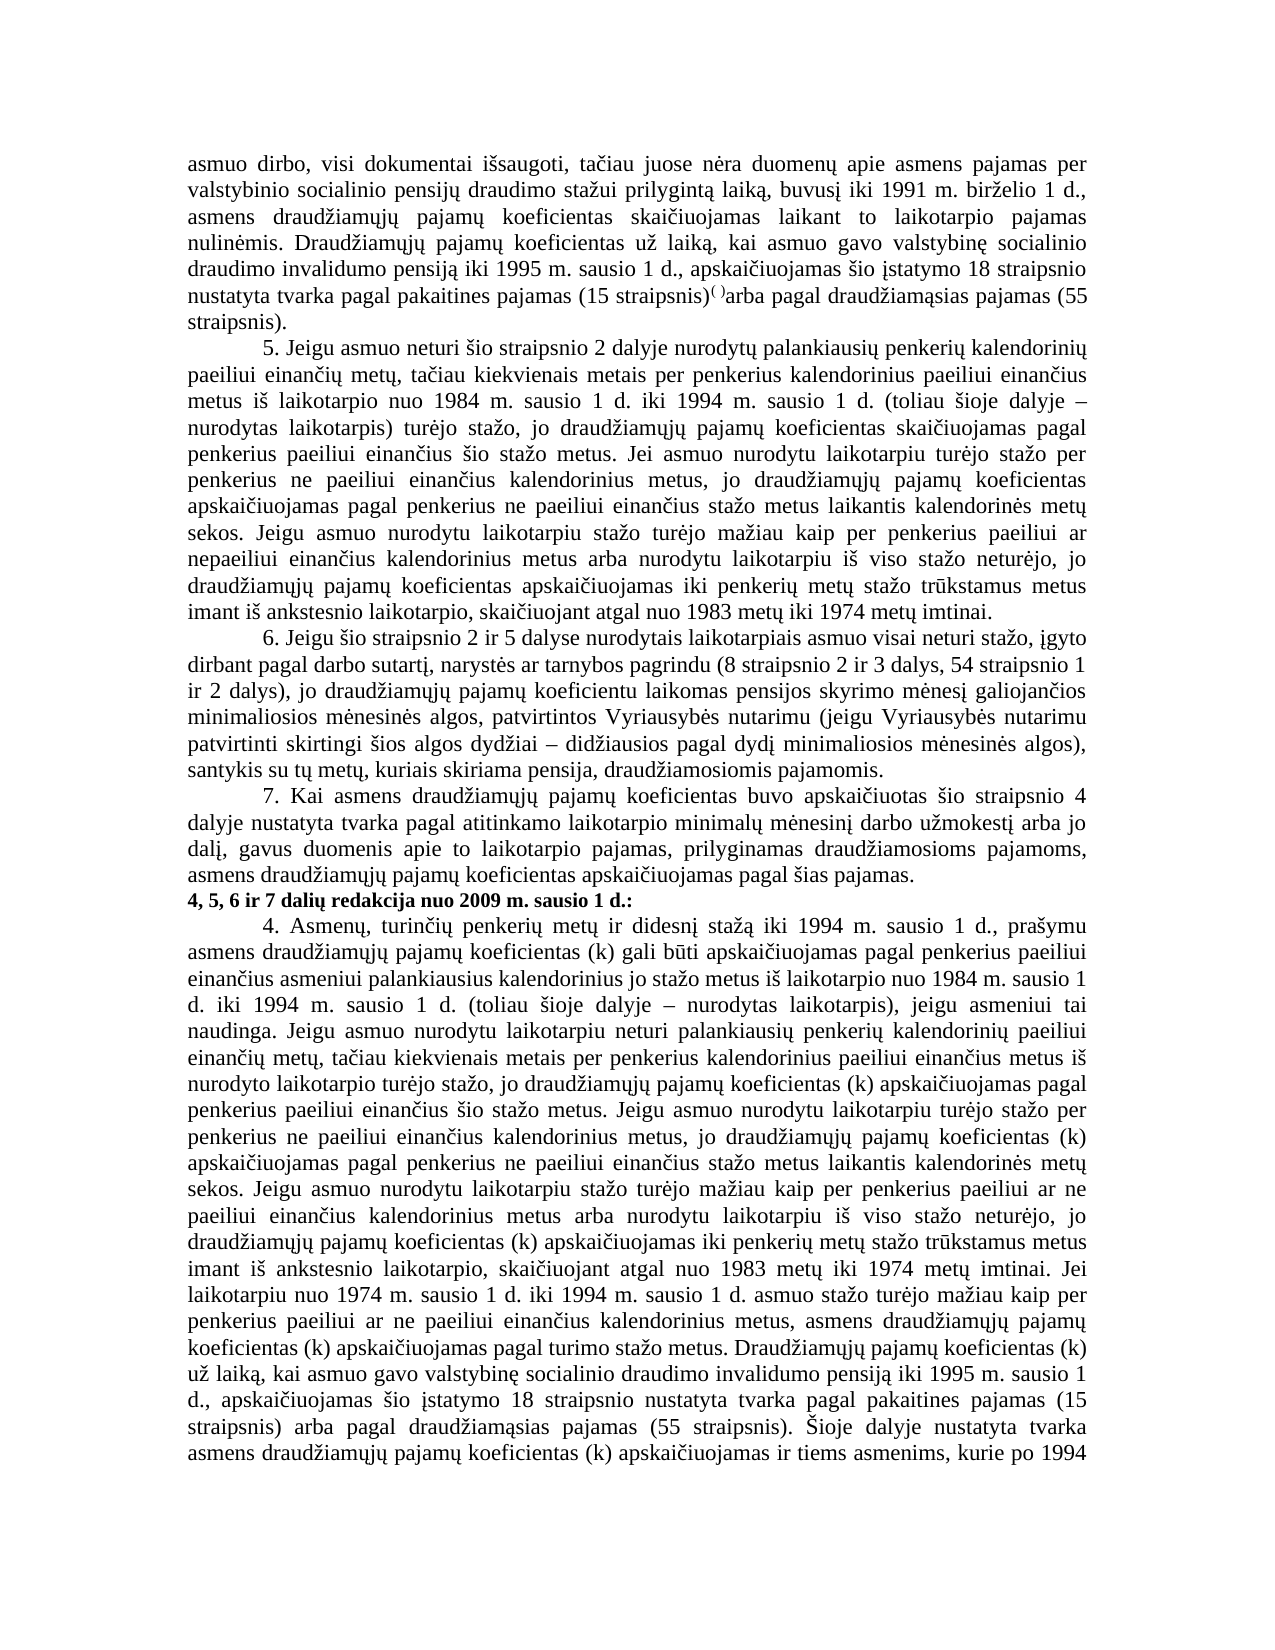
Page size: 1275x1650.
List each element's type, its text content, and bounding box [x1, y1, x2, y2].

text 6. Jeigu šio straipsnio 2 ir 5 dalyse nurodytais laikotarpiais asmuo visai neturi stažo, įgyto dirbant pagal darbo sutartį, narystės ar tarnybos pagrindu (8 straipsnio 2 ir 3 dalys, 54 straipsnio 1 ir 2 dalys), jo draudžiamųjų pajamų koeficientu laikomas pensijos skyrimo mėnesį galiojančios minimaliosios mėnesinės algos, patvirtintos Vyriausybės nutarimu (jeigu Vyriausybės nutarimu patvirtinti skirtingi šios algos dydžiai – didžiausios pagal dydį minimaliosios mėnesinės algos), santykis su tų metų, kuriais skiriama pensija, draudžiamosiomis pajamomis. [187, 624, 1088, 782]
text 5. Jeigu asmuo neturi šio straipsnio 2 dalyje nurodytų palankiausių penkerių kalendorinių paeiliui einančių metų, tačiau kiekvienais metais per penkerius kalendorinius paeiliui einančius metus iš laikotarpio nuo 1984 m. sausio 1 d. iki 1994 m. sausio 1 d. (toliau šioje dalyje – nurodytas laikotarpis) turėjo stažo, jo draudžiamųjų pajamų koeficientas skaičiuojamas pagal penkerius paeiliui einančius šio stažo metus. Jei asmuo nurodytu laikotarpiu turėjo stažo per penkerius ne paeiliui einančius kalendorinius metus, jo draudžiamųjų pajamų koeficientas apskaičiuojamas pagal penkerius ne paeiliui einančius stažo metus laikantis kalendorinės metų sekos. Jeigu asmuo nurodytu laikotarpiu stažo turėjo mažiau kaip per penkerius paeiliui ar nepaeiliui einančius kalendorinius metus arba nurodytu laikotarpiu iš viso stažo neturėjo, jo draudžiamųjų pajamų koeficientas apskaičiuojamas iki penkerių metų stažo trūkstamus metus imant iš ankstesnio laikotarpio, skaičiuojant atgal nuo 1983 metų iki 1974 metų imtinai. [187, 334, 1088, 624]
text 4, 5, 6 ir 7 dalių redakcija nuo 2009 m. sausio 1 d.: [187, 888, 1088, 912]
text 7. Kai asmens draudžiamųjų pajamų koeficientas buvo apskaičiuotas šio straipsnio 4 dalyje nustatyta tvarka pagal atitinkamo laikotarpio minimalų mėnesinį darbo užmokestį arba jo dalį, gavus duomenis apie to laikotarpio pajamas, prilyginamas draudžiamosioms pajamoms, asmens draudžiamųjų pajamų koeficientas apskaičiuojamas pagal šias pajamas. [187, 782, 1088, 888]
text asmuo dirbo, visi dokumentai išsaugoti, tačiau juose nėra duomenų apie asmens pajamas per valstybinio socialinio pensijų draudimo stažui prilygintą laiką, buvusį iki 1991 m. birželio 1 d., asmens draudžiamųjų pajamų koeficientas skaičiuojamas laikant to laikotarpio pajamas nulinėmis. Draudžiamųjų pajamų koeficientas už laiką, kai asmuo gavo valstybinę socialinio draudimo invalidumo pensiją iki 1995 m. sausio 1 d., apskaičiuojamas šio įstatymo 18 straipsnio nustatyta tvarka pagal pakaitines pajamas (15 straipsnis)( )arba pagal draudžiamąsias pajamas (55 straipsnis). [187, 150, 1088, 334]
text 4. Asmenų, turinčių penkerių metų ir didesnį stažą iki 1994 m. sausio 1 d., prašymu asmens draudžiamųjų pajamų koeficientas (k) gali būti apskaičiuojamas pagal penkerius paeiliui einančius asmeniui palankiausius kalendorinius jo stažo metus iš laikotarpio nuo 1984 m. sausio 1 d. iki 1994 m. sausio 1 d. (toliau šioje dalyje – nurodytas laikotarpis), jeigu asmeniui tai naudinga. Jeigu asmuo nurodytu laikotarpiu neturi palankiausių penkerių kalendorinių paeiliui einančių metų, tačiau kiekvienais metais per penkerius kalendorinius paeiliui einančius metus iš nurodyto laikotarpio turėjo stažo, jo draudžiamųjų pajamų koeficientas (k) apskaičiuojamas pagal penkerius paeiliui einančius šio stažo metus. Jeigu asmuo nurodytu laikotarpiu turėjo stažo per penkerius ne paeiliui einančius kalendorinius metus, jo draudžiamųjų pajamų koeficientas (k) apskaičiuojamas pagal penkerius ne paeiliui einančius stažo metus laikantis kalendorinės metų sekos. Jeigu asmuo nurodytu laikotarpiu stažo turėjo mažiau kaip per penkerius paeiliui ar ne paeiliui einančius kalendorinius metus arba nurodytu laikotarpiu iš viso stažo neturėjo, jo draudžiamųjų pajamų koeficientas (k) apskaičiuojamas iki penkerių metų stažo trūkstamus metus imant iš ankstesnio laikotarpio, skaičiuojant atgal nuo 1983 metų iki 1974 metų imtinai. Jei laikotarpiu nuo 1974 m. sausio 1 d. iki 1994 m. sausio 1 d. asmuo stažo turėjo mažiau kaip per penkerius paeiliui ar ne paeiliui einančius kalendorinius metus, asmens draudžiamųjų pajamų koeficientas (k) apskaičiuojamas pagal turimo stažo metus. Draudžiamųjų pajamų koeficientas (k) už laiką, kai asmuo gavo valstybinę socialinio draudimo invalidumo pensiją iki 1995 m. sausio 1 d., apskaičiuojamas šio įstatymo 18 straipsnio nustatyta tvarka pagal pakaitines pajamas (15 straipsnis) arba pagal draudžiamąsias pajamas (55 straipsnis). Šioje dalyje nustatyta tvarka asmens draudžiamųjų pajamų koeficientas (k) apskaičiuojamas ir tiems asmenims, kurie po 1994 [187, 912, 1088, 1465]
